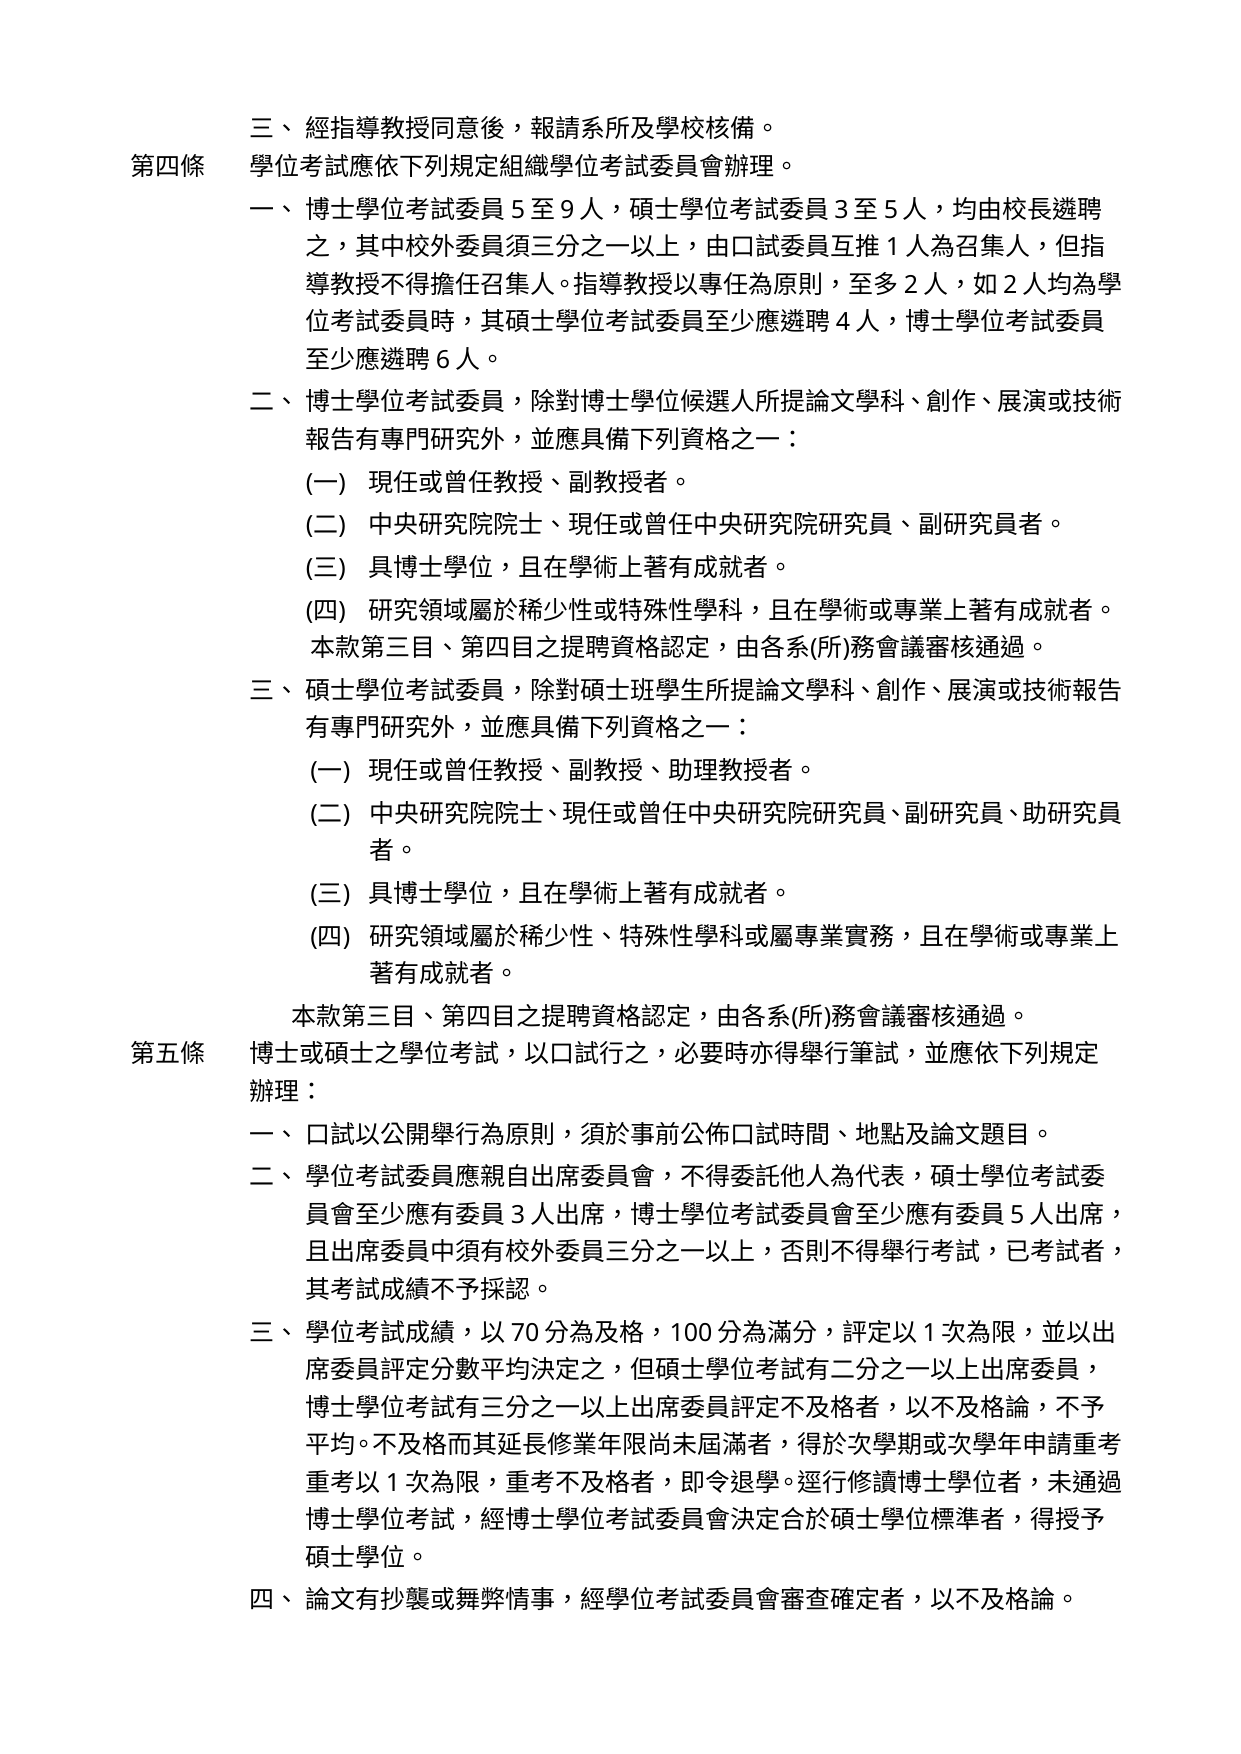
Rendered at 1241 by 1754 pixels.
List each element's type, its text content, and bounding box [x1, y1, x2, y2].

list 經指導教授同意後，報請系所及學校核備。 [249, 108, 1122, 146]
list 學位考試委員應親自出席委員會，不得委託他人為代表，碩士學位考試委員會至少應有委員3人出席，博士學位考試委員會至少應有委員5人出席，且出席委員中須有校外委員三分之一以上，否則不得舉行考試，已考試者，其考試成績不予採認。 [249, 1156, 1122, 1306]
list 現任或曾任教授、副教授、助理教授者。 [265, 750, 1122, 787]
list 論文有抄襲或舞弊情事，經學位考試委員會審查確定者，以不及格論。 [249, 1579, 1122, 1617]
text 本款第三目、第四目之提聘資格認定，由各系(所)務會議審核通過。 [118, 627, 1122, 664]
list 學位考試成績，以70分為及格，100分為滿分，評定以1次為限，並以出席委員評定分數平均決定之，但碩士學位考試有二分之一以上出席委員，博士學位考試有三分之一以上出席委員評定不及格者，以不及格論，不予平均。不及格而其延長修業年限尚未屆滿者，得於次學期或次學年申請重考，重考以1次為限，重考不及格者，即令退學。逕行修讀博士學位者，未通過博士學位考試，經博士學位考試委員會決定合於碩士學位標準者，得授予碩士學位。 [249, 1311, 1122, 1574]
list 本款第三目、第四目之提聘資格認定，由各系(所)務會議審核通過。 [218, 996, 1122, 1033]
list 研究領域屬於稀少性或特殊性學科，且在學術或專業上著有成就者。 [265, 589, 1122, 627]
list 具博士學位，且在學術上著有成就者。 [265, 547, 1122, 584]
list 中央研究院院士、現任或曾任中央研究院研究員、副研究員、助研究員者。 [310, 793, 1122, 868]
list 現任或曾任教授、副教授者。 [265, 461, 1122, 499]
list 碩士學位考試委員，除對碩士班學生所提論文學科、創作、展演或技術報告有專門研究外，並應具備下列資格之一： [249, 670, 1122, 745]
list 博士學位考試委員，除對博士學位候選人所提論文學科、創作、展演或技術報告有專門研究外，並應具備下列資格之一： [249, 381, 1122, 456]
list 學位考試應依下列規定組織學位考試委員會辦理。 [131, 146, 1122, 183]
list 口試以公開舉行為原則，須於事前公佈口試時間、地點及論文題目。 [249, 1113, 1122, 1151]
list 博士學位考試委員5至9人，碩士學位考試委員3至5人，均由校長遴聘之，其中校外委員須三分之一以上，由口試委員互推1人為召集人，但指導教授不得擔任召集人。指導教授以專任為原則，至多2人，如2人均為學位考試委員時，其碩士學位考試委員至少應遴聘4人，博士學位考試委員至少應遴聘6人。 [249, 188, 1122, 376]
list 研究領域屬於稀少性、特殊性學科或屬專業實務，且在學術或專業上著有成就者。 [310, 916, 1122, 991]
list 博士或碩士之學位考試，以口試行之，必要時亦得舉行筆試，並應依下列規定辦理： [131, 1033, 1122, 1108]
list 中央研究院院士、現任或曾任中央研究院研究員、副研究員者。 [265, 504, 1122, 542]
list 具博士學位，且在學術上著有成就者。 [265, 873, 1122, 910]
